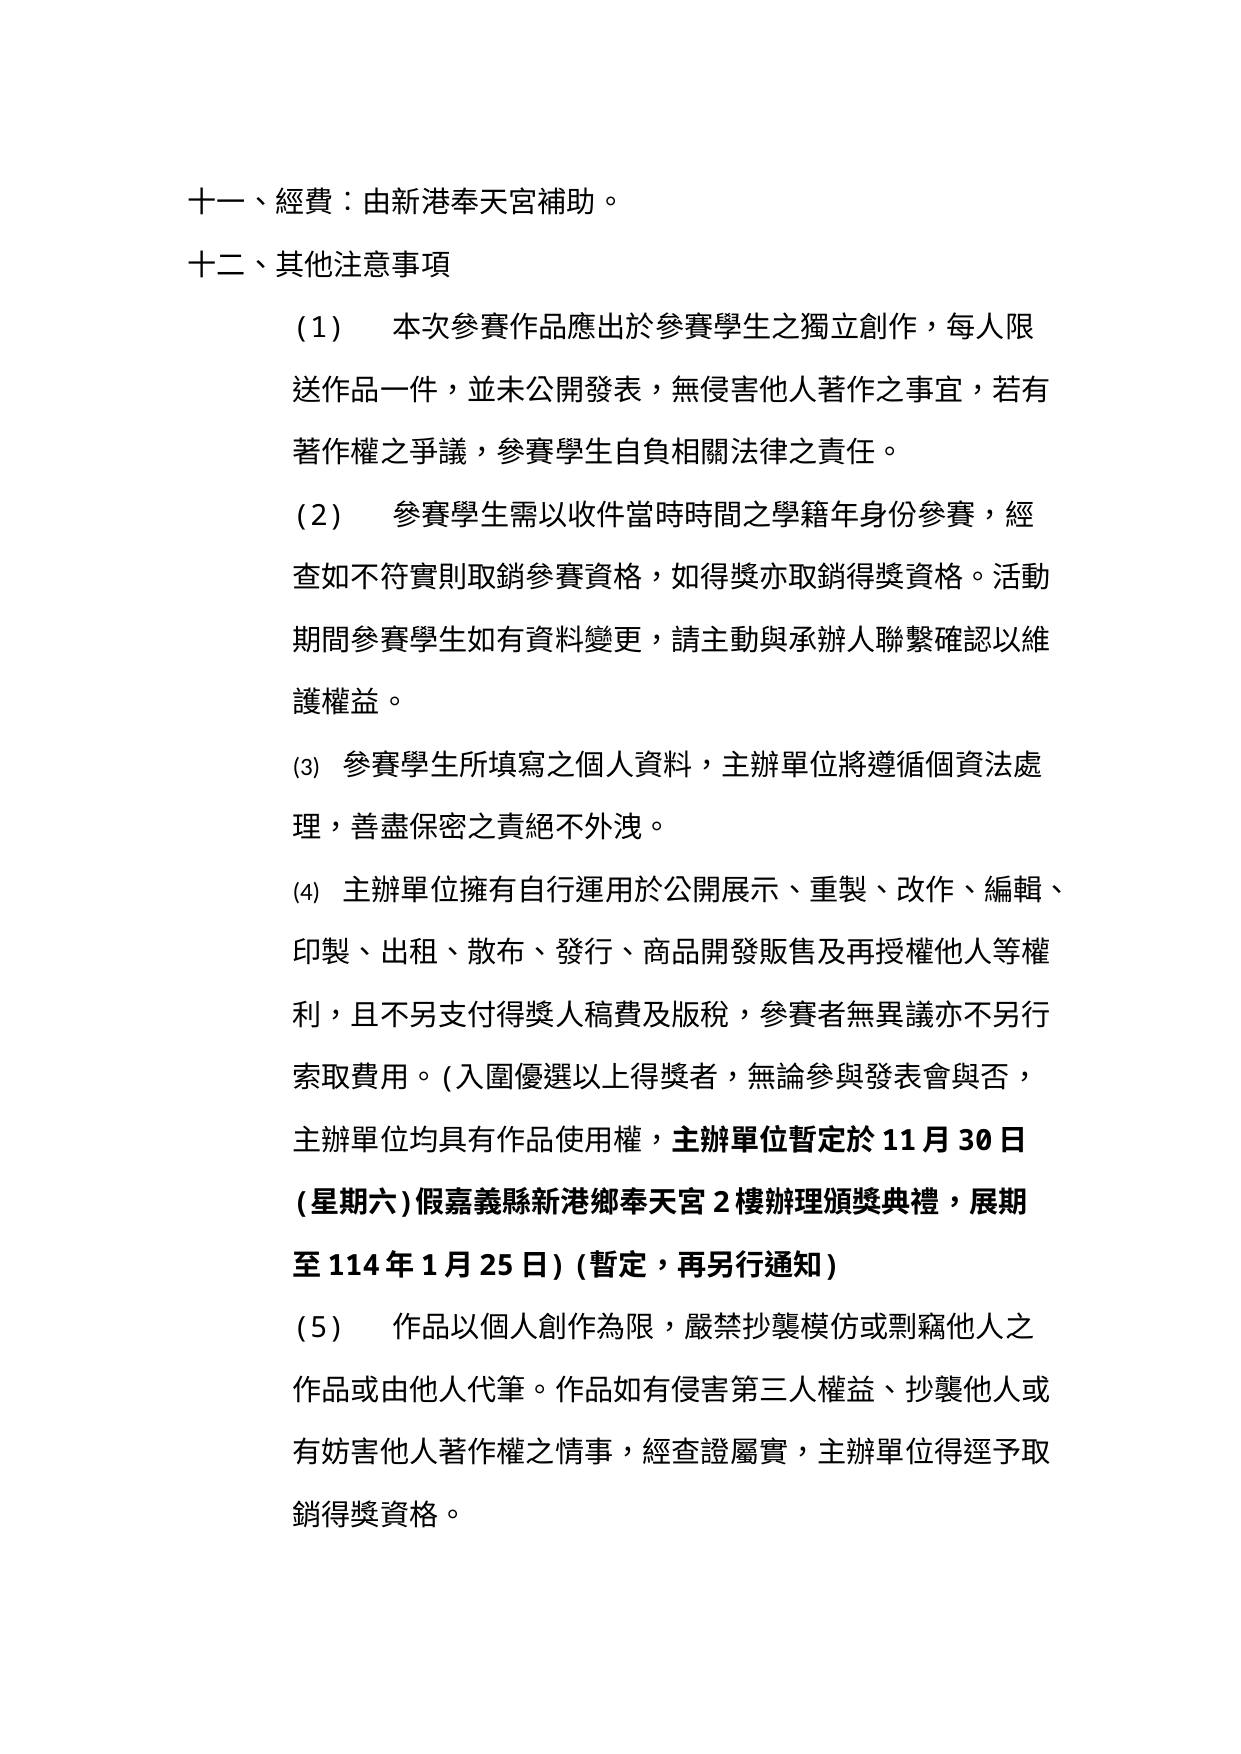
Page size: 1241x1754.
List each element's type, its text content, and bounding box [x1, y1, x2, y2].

text 十二、其他注意事項 [187, 221, 1053, 283]
list 參賽學生所填寫之個人資料，主辦單位將遵循個資法處理，善盡保密之責絕不外洩。 [292, 721, 1053, 846]
list 本次參賽作品應出於參賽學生之獨立創作，每人限送作品一件，並未公開發表，無侵害他人著作之事宜，若有著作權之爭議，參賽學生自負相關法律之責任。 [292, 283, 1053, 471]
list 作品以個人創作為限，嚴禁抄襲模仿或剽竊他人之作品或由他人代筆。作品如有侵害第三人權益、抄襲他人或有妨害他人著作權之情事，經查證屬實，主辦單位得逕予取銷得獎資格。 [292, 1283, 1053, 1533]
list 主辦單位擁有自行運用於公開展示、重製、改作、編輯、印製、出租、散布、發行、商品開發販售及再授權他人等權利，且不另支付得獎人稿費及版稅，參賽者無異議亦不另行索取費用。(入圍優選以上得獎者，無論參與發表會與否，主辦單位均具有作品使用權，主辦單位暫定於11月30日(星期六)假嘉義縣新港鄉奉天宮2樓辦理頒獎典禮，展期至114年1月25日) (暫定，再另行通知) [292, 846, 1053, 1283]
text 十一、經費︰由新港奉天宮補助。 [187, 158, 1053, 221]
list 參賽學生需以收件當時時間之學籍年身份參賽，經查如不符實則取銷參賽資格，如得獎亦取銷得獎資格。活動期間參賽學生如有資料變更，請主動與承辦人聯繫確認以維護權益。 [292, 471, 1053, 721]
